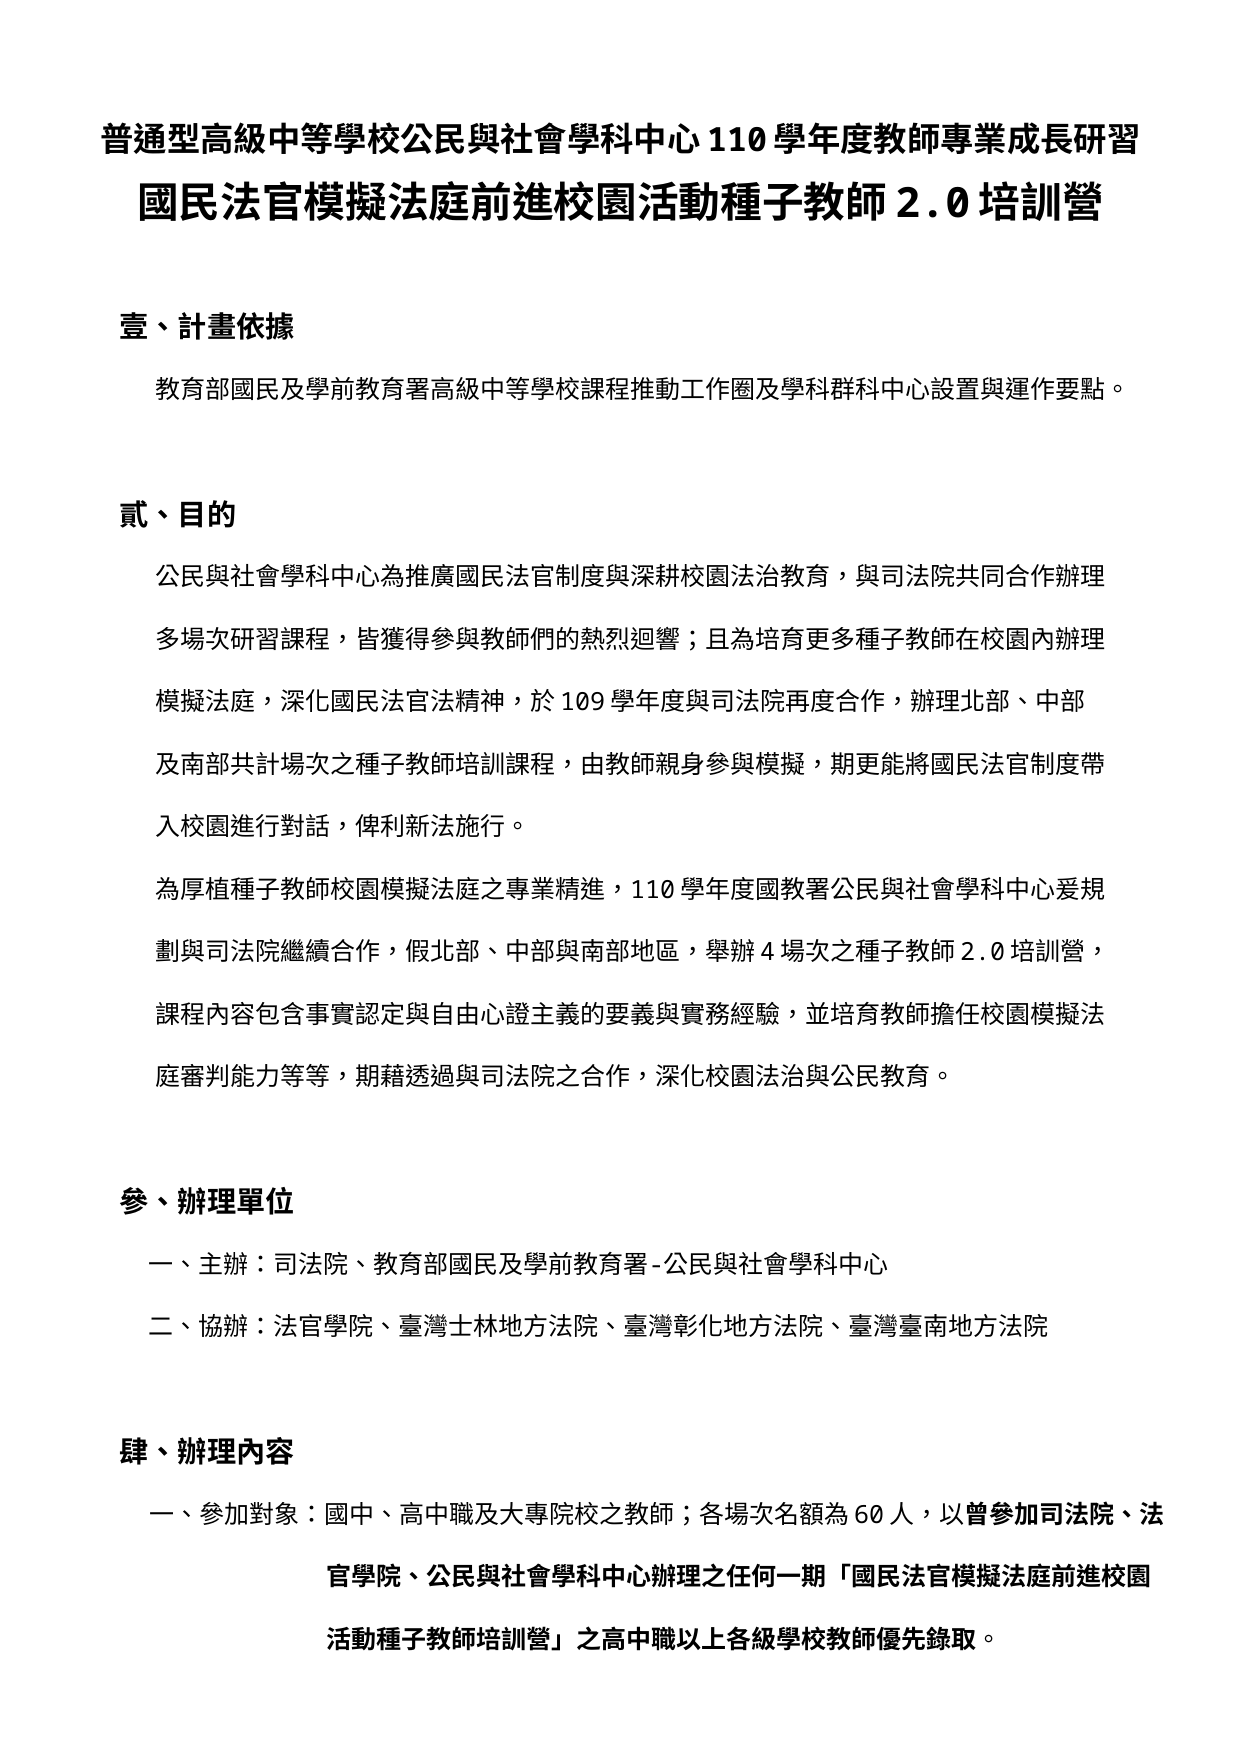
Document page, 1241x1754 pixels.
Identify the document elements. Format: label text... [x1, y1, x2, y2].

text 普通型高級中等學校公民與社會學科中心110學年度教師專業成長研習 [75, 96, 1165, 158]
text 國民法官模擬法庭前進校園活動種子教師2.0培訓營 [75, 158, 1165, 221]
text 壹、計畫依據 [119, 283, 1165, 346]
text 貳、目的 [119, 471, 1165, 533]
text 肆、辦理內容 [119, 1408, 1165, 1471]
text 教育部國民及學前教育署高級中等學校課程推動工作圈及學科群科中心設置與運作要點。 [155, 346, 1165, 471]
text 一、參加對象：國中、高中職及大專院校之教師；各場次名額為60人，以曾參加司法院、法官學院、公民與社會學科中心辦理之任何一期「國民法官模擬法庭前進校園活動種子教師培訓營」之高中職以上各級學校教師優先錄取。 [149, 1471, 1165, 1658]
text 公民與社會學科中心為推廣國民法官制度與深耕校園法治教育，與司法院共同合作辦理多場次研習課程，皆獲得參與教師們的熱烈迴響；且為培育更多種子教師在校園內辦理模擬法庭，深化國民法官法精神，於109學年度與司法院再度合作，辦理北部、中部及南部共計場次之種子教師培訓課程，由教師親身參與模擬，期更能將國民法官制度帶入校園進行對話，俾利新法施行。 為厚植種子教師校園模擬法庭之專業精進，110學年度國教署公民與社會學科中心爰規劃與司法院繼續合作，假北部、中部與南部地區，舉辦4場次之種子教師2.0培訓營，課程內容包含事實認定與自由心證主義的要義與實務經驗，並培育教師擔任校園模擬法庭審判能力等等，期藉透過與司法院之合作，深化校園法治與公民教育。 [155, 533, 1109, 1096]
text 參、辦理單位 一、主辦：司法院、教育部國民及學前教育署-公民與社會學科中心 二、協辦：法官學院、臺灣士林地方法院、臺灣彰化地方法院、臺灣臺南地方法院 [119, 1158, 1165, 1346]
